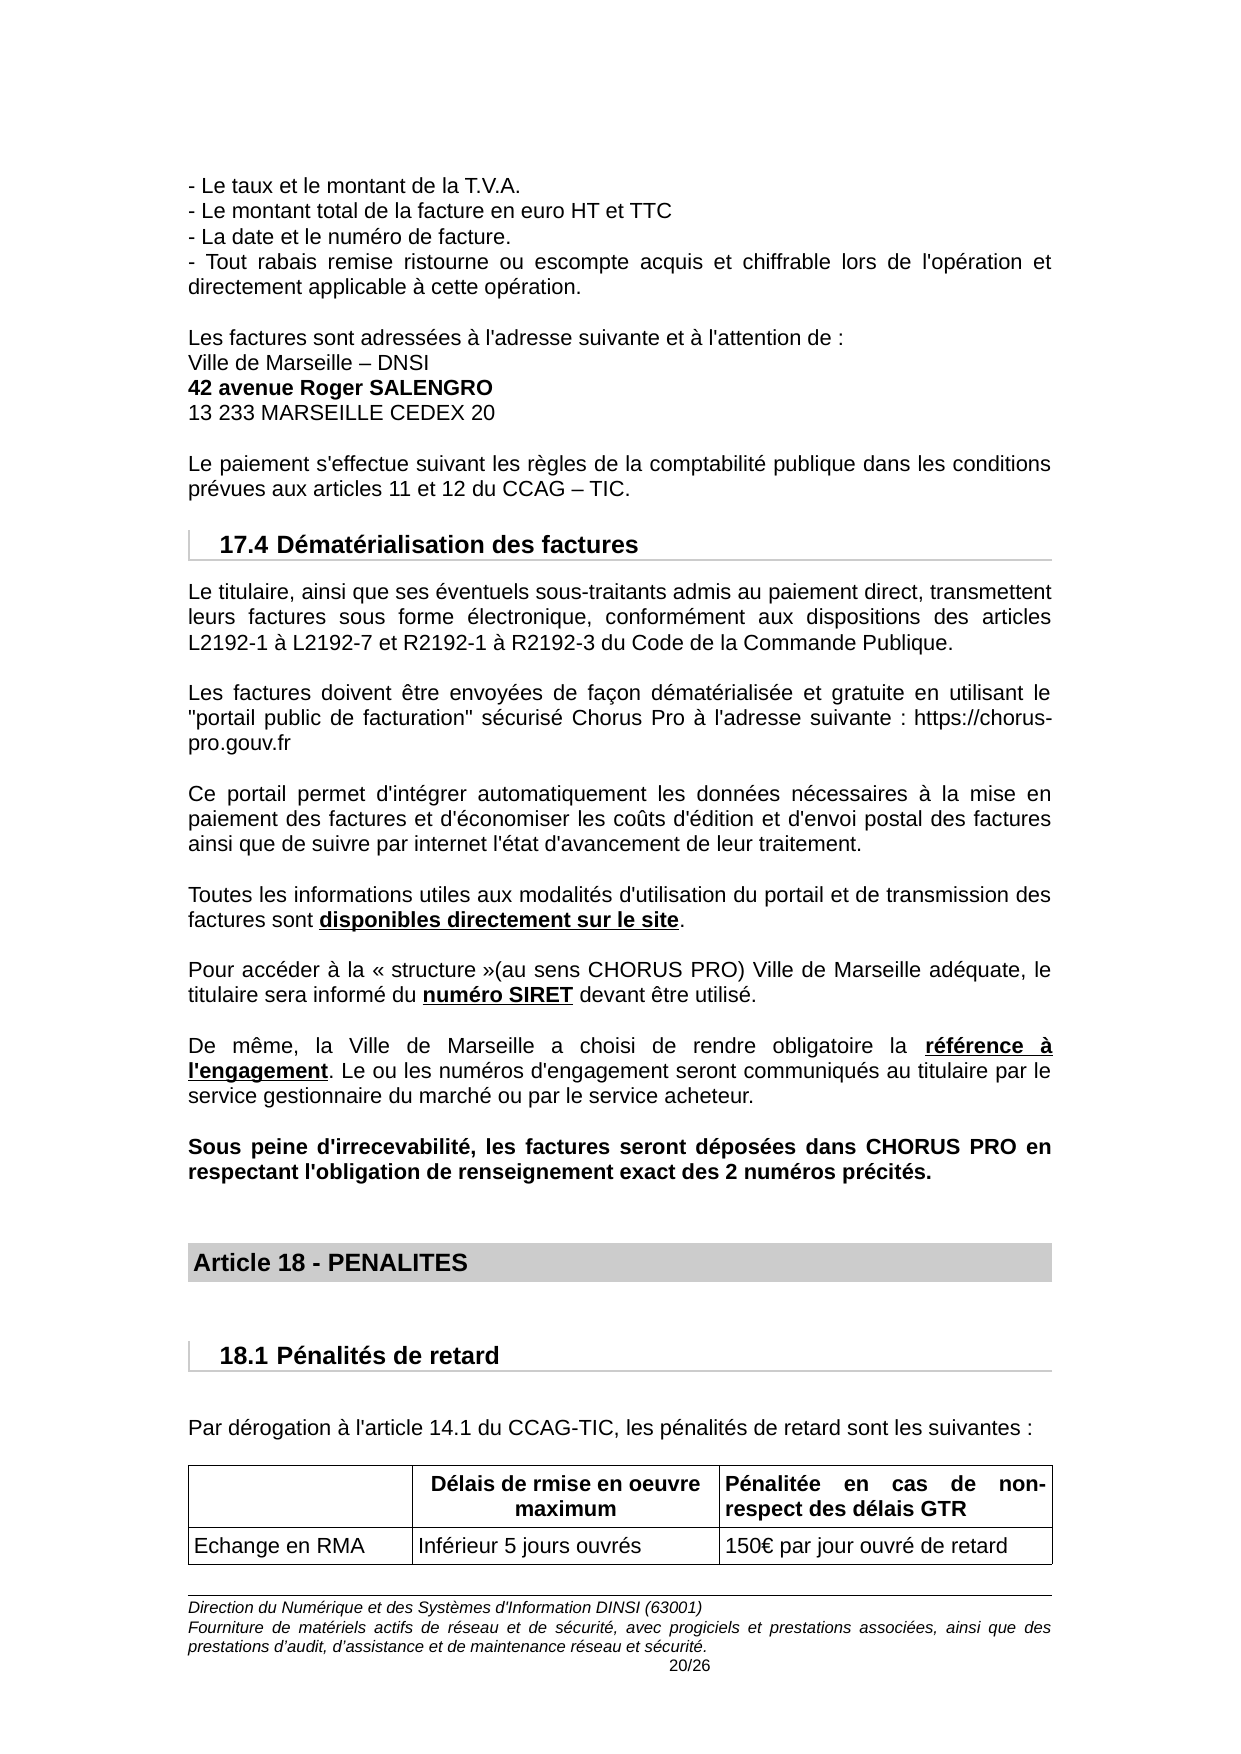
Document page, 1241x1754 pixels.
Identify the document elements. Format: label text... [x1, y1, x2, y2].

text Ce portail permet d'intégrer automatiquement les données nécessaires à la mise en paiement des factures et d'économiser les coûts d'édition et d'envoi postal des factures ainsi que de suivre par internet l'état d'avancement de leur traitement. [188, 781, 1052, 856]
table_header [189, 1466, 412, 1527]
text De même, la Ville de Marseille a choisi de rendre obligatoire la référence à l'engagement. Le ou les numéros d'engagement seront communiqués au titulaire par le service gestionnaire du marché ou par le service acheteur. [188, 1033, 1052, 1108]
text Par dérogation à l'article 14.1 du CCAG-TIC, les pénalités de retard sont les suivantes : [188, 1415, 1052, 1440]
text - Tout rabais remise ristourne ou escompte acquis et chiffrable lors de l'opération et directement applicable à cette opération. [188, 249, 1052, 299]
table_cell Inférieur 5 jours ouvrés [413, 1528, 719, 1564]
text Pour accéder à la « structure »(au sens CHORUS PRO) Ville de Marseille adéquate, le titulaire sera informé du numéro SIRET devant être utilisé. [188, 957, 1052, 1007]
text 42 avenue Roger SALENGRO [188, 375, 1052, 400]
text Toutes les informations utiles aux modalités d'utilisation du portail et de transmission des factures sont disponibles directement sur le site. [188, 881, 1052, 932]
text - Le taux et le montant de la T.V.A. [188, 173, 1052, 198]
subtitle PENALITES [190, 1245, 1050, 1280]
table_header Délais de rmise en oeuvre maximum [413, 1466, 719, 1527]
table_cell 150€ par jour ouvré de retard [720, 1528, 1052, 1564]
text Les factures doivent être envoyées de façon dématérialisée et gratuite en utilisant le "portail public de facturation" sécurisé Chorus Pro à l'adresse suivante : https://chorus-pro.gouv.fr [188, 680, 1052, 755]
subtitle Pénalités de retard [190, 1341, 1052, 1370]
text 13 233 MARSEILLE CEDEX 20 [188, 400, 1052, 425]
text - La date et le numéro de facture. [188, 224, 1052, 249]
text Ville de Marseille – DNSI [188, 350, 1052, 375]
table_cell Echange en RMA [189, 1528, 412, 1564]
text Le paiement s'effectue suivant les règles de la comptabilité publique dans les conditions prévues aux articles 11 et 12 du CCAG – TIC. [188, 451, 1052, 501]
text - Le montant total de la facture en euro HT et TTC [188, 198, 1052, 224]
text Les factures sont adressées à l'adresse suivante et à l'attention de : [188, 324, 1052, 350]
subtitle Dématérialisation des factures [190, 530, 1052, 559]
text Sous peine d'irrecevabilité, les factures seront déposées dans CHORUS PRO en respectant l'obligation de renseignement exact des 2 numéros précités. [188, 1133, 1052, 1184]
table_header Pénalitée en cas de non-respect des délais GTR [720, 1466, 1052, 1527]
text Le titulaire, ainsi que ses éventuels sous-traitants admis au paiement direct, transmettent leurs factures sous forme électronique, conformément aux dispositions des articles L2192-1 à L2192-7 et R2192-1 à R2192-3 du Code de la Commande Publique. [188, 579, 1052, 654]
